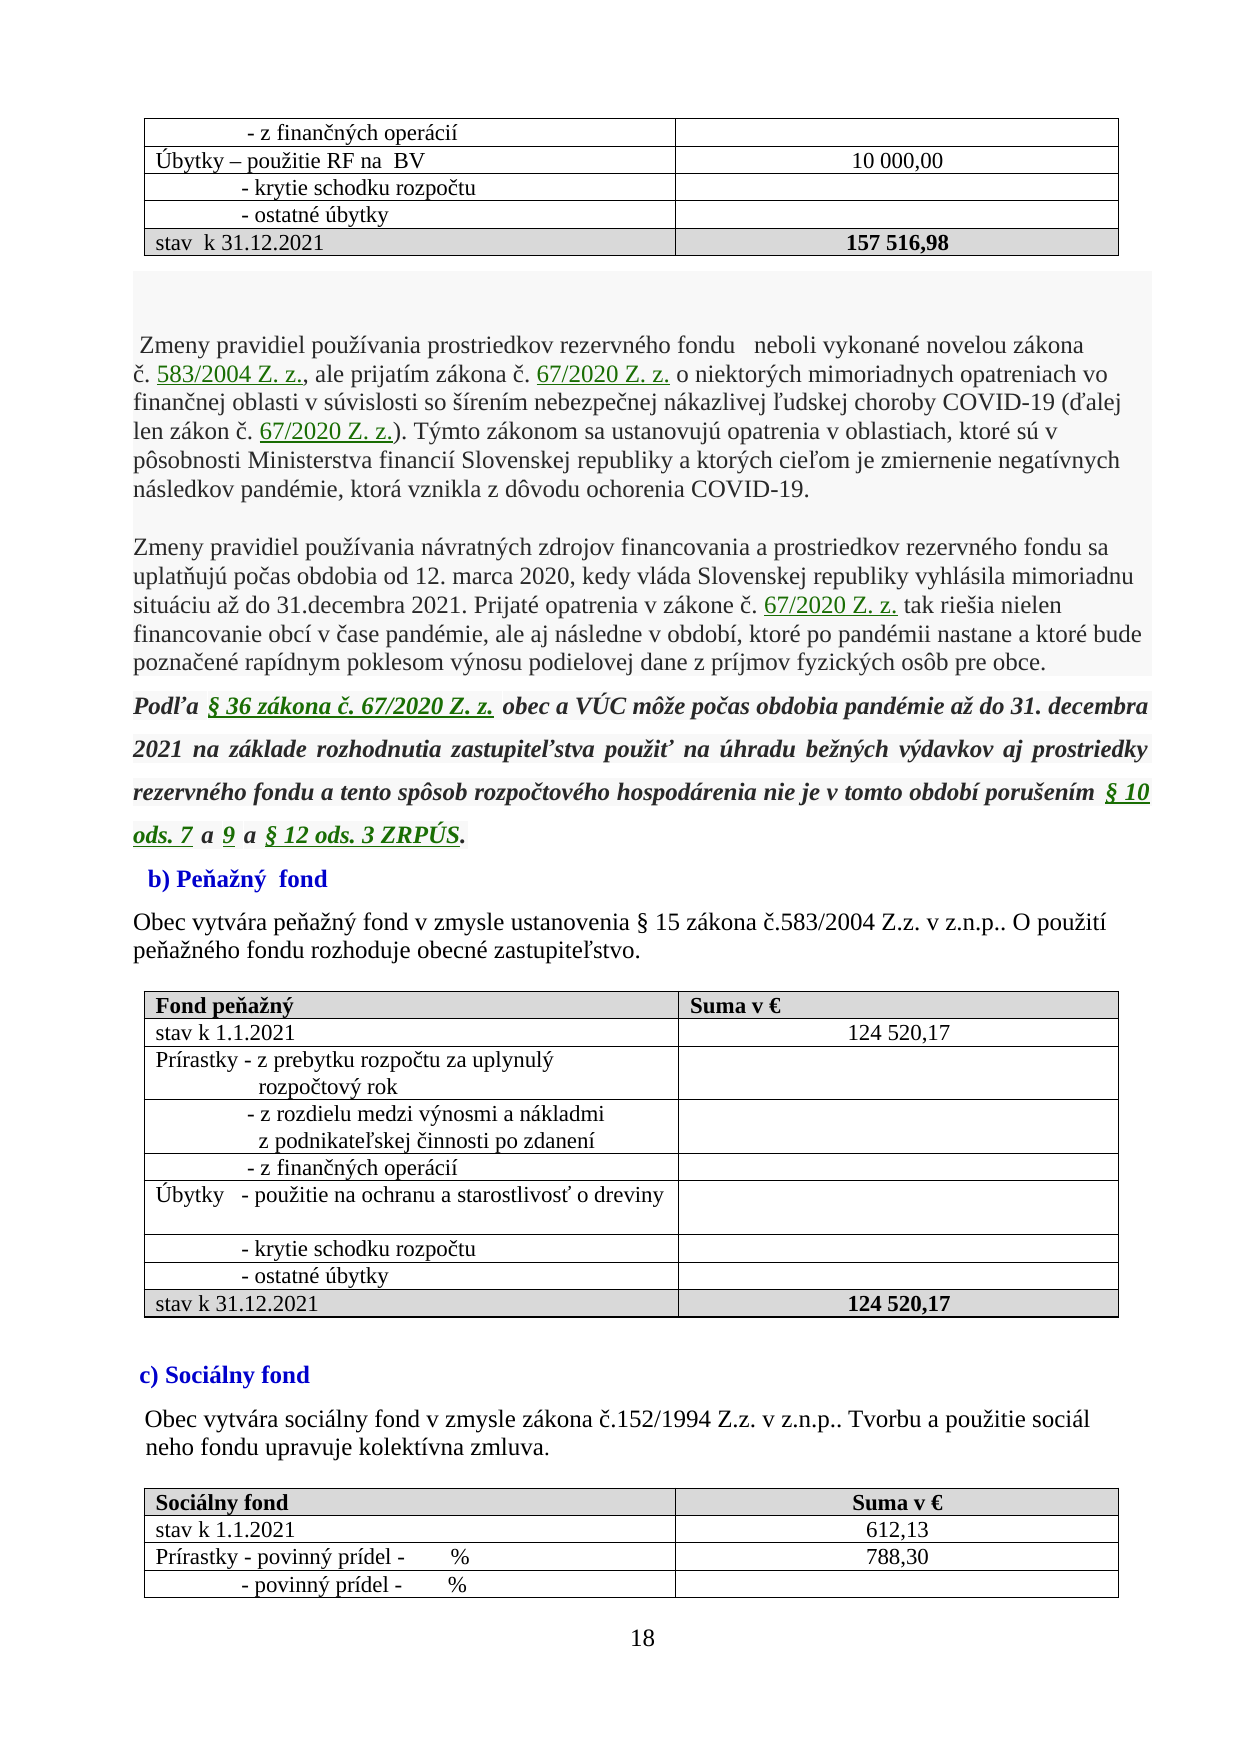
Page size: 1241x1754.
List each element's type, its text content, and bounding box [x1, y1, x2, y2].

table_cell [676, 1571, 1118, 1597]
table_cell [676, 119, 1118, 146]
text neho fondu upravuje kolektívna zmluva. [133, 1432, 1152, 1461]
table_cell stav k 1.1.2021 [145, 1019, 678, 1046]
table_cell stav k 31.12.2021 [145, 1290, 678, 1316]
table_cell [679, 1154, 1118, 1180]
table_cell Prírastky - povinný prídel - % [145, 1543, 675, 1570]
text b) Peňažný fond [133, 864, 1152, 892]
table_cell stav k 1.1.2021 [145, 1516, 675, 1542]
table_cell 124 520,17 [679, 1019, 1118, 1046]
table_cell [679, 1263, 1118, 1289]
table_header Suma v € [676, 1489, 1118, 1515]
table_cell - krytie schodku rozpočtu [145, 1235, 678, 1262]
table_cell - ostatné úbytky [145, 201, 675, 228]
table_cell - povinný prídel - % [145, 1571, 675, 1597]
table_cell stav k 31.12.2021 [145, 229, 675, 255]
table_cell [676, 201, 1118, 228]
table_cell 10 000,00 [676, 147, 1118, 173]
table_cell - z finančných operácií [145, 1154, 678, 1180]
table_header Suma v € [679, 992, 1118, 1018]
table_cell - z finančných operácií [145, 119, 675, 146]
table_cell [676, 174, 1118, 200]
text Zmeny pravidiel používania prostriedkov rezervného fondu neboli vykonané novelou zákona č. 583/2004 Z. z., ale prijatím zákona č. 67/2020 Z. z. o niektorých mimoriadnych opatreniach vo finančnej oblasti v súvislosti so šírením nebezpečnej nákazlivej ľudskej choroby COVID-19 (ďalej len zákon č. 67/2020 Z. z.). Týmto zákonom sa ustanovujú opatrenia v oblastiach, ktoré sú v pôsobnosti Ministerstva financií Slovenskej republiky a ktorých cieľom je zmiernenie negatívnych následkov pandémie, ktorá vznikla z dôvodu ochorenia COVID-19. [133, 330, 1152, 502]
table_header Sociálny fond [145, 1489, 675, 1515]
table_cell - ostatné úbytky [145, 1263, 678, 1289]
text Zmeny pravidiel používania návratných zdrojov financovania a prostriedkov rezervného fondu sa uplatňujú počas obdobia od 12. marca 2020, kedy vláda Slovenskej republiky vyhlásila mimoriadnu situáciu až do 31.decembra 2021. Prijaté opatrenia v zákone č. 67/2020 Z. z. tak riešia nielen financovanie obcí v čase pandémie, ale aj následne v období, ktoré po pandémii nastane a ktoré bude poznačené rapídnym poklesom výnosu podielovej dane z príjmov fyzických osôb pre obce. [133, 532, 1152, 676]
table_cell [679, 1047, 1118, 1099]
table_cell 788,30 [676, 1543, 1118, 1570]
table_cell - krytie schodku rozpočtu [145, 174, 675, 200]
table_cell [679, 1181, 1118, 1234]
table_cell 157 516,98 [676, 229, 1118, 255]
text Obec vytvára peňažný fond v zmysle ustanovenia § 15 zákona č.583/2004 Z.z. v z.n.p.. O použití peňažného fondu rozhoduje obecné zastupiteľstvo. [133, 907, 1152, 964]
table_cell Úbytky - použitie na ochranu a starostlivosť o dreviny [145, 1181, 678, 1234]
table_cell - z rozdielu medzi výnosmi a nákladmi z podnikateľskej činnosti po zdanení [145, 1100, 678, 1153]
table_cell 612,13 [676, 1516, 1118, 1542]
text c) Sociálny fond [133, 1361, 1152, 1389]
table_cell [679, 1235, 1118, 1262]
text Obec vytvára sociálny fond v zmysle zákona č.152/1994 Z.z. v z.n.p.. Tvorbu a použitie sociál [133, 1404, 1152, 1432]
text Podľa § 36 zákona č. 67/2020 Z. z. obec a VÚC môže počas obdobia pandémie až do 31. decembra 2021 na základe rozhodnutia zastupiteľstva použiť na úhradu bežných výdavkov aj prostriedky rezervného fondu a tento spôsob rozpočtového hospodárenia nie je v tomto období porušením § 10 ods. 7 a 9 a § 12 ods. 3 ZRPÚS. [133, 691, 1152, 849]
table_header Fond peňažný [145, 992, 678, 1018]
table_cell Prírastky - z prebytku rozpočtu za uplynulý rozpočtový rok [145, 1047, 678, 1099]
table_cell Úbytky – použitie RF na BV [145, 147, 675, 173]
table_cell [679, 1100, 1118, 1153]
table_cell 124 520,17 [679, 1290, 1118, 1316]
